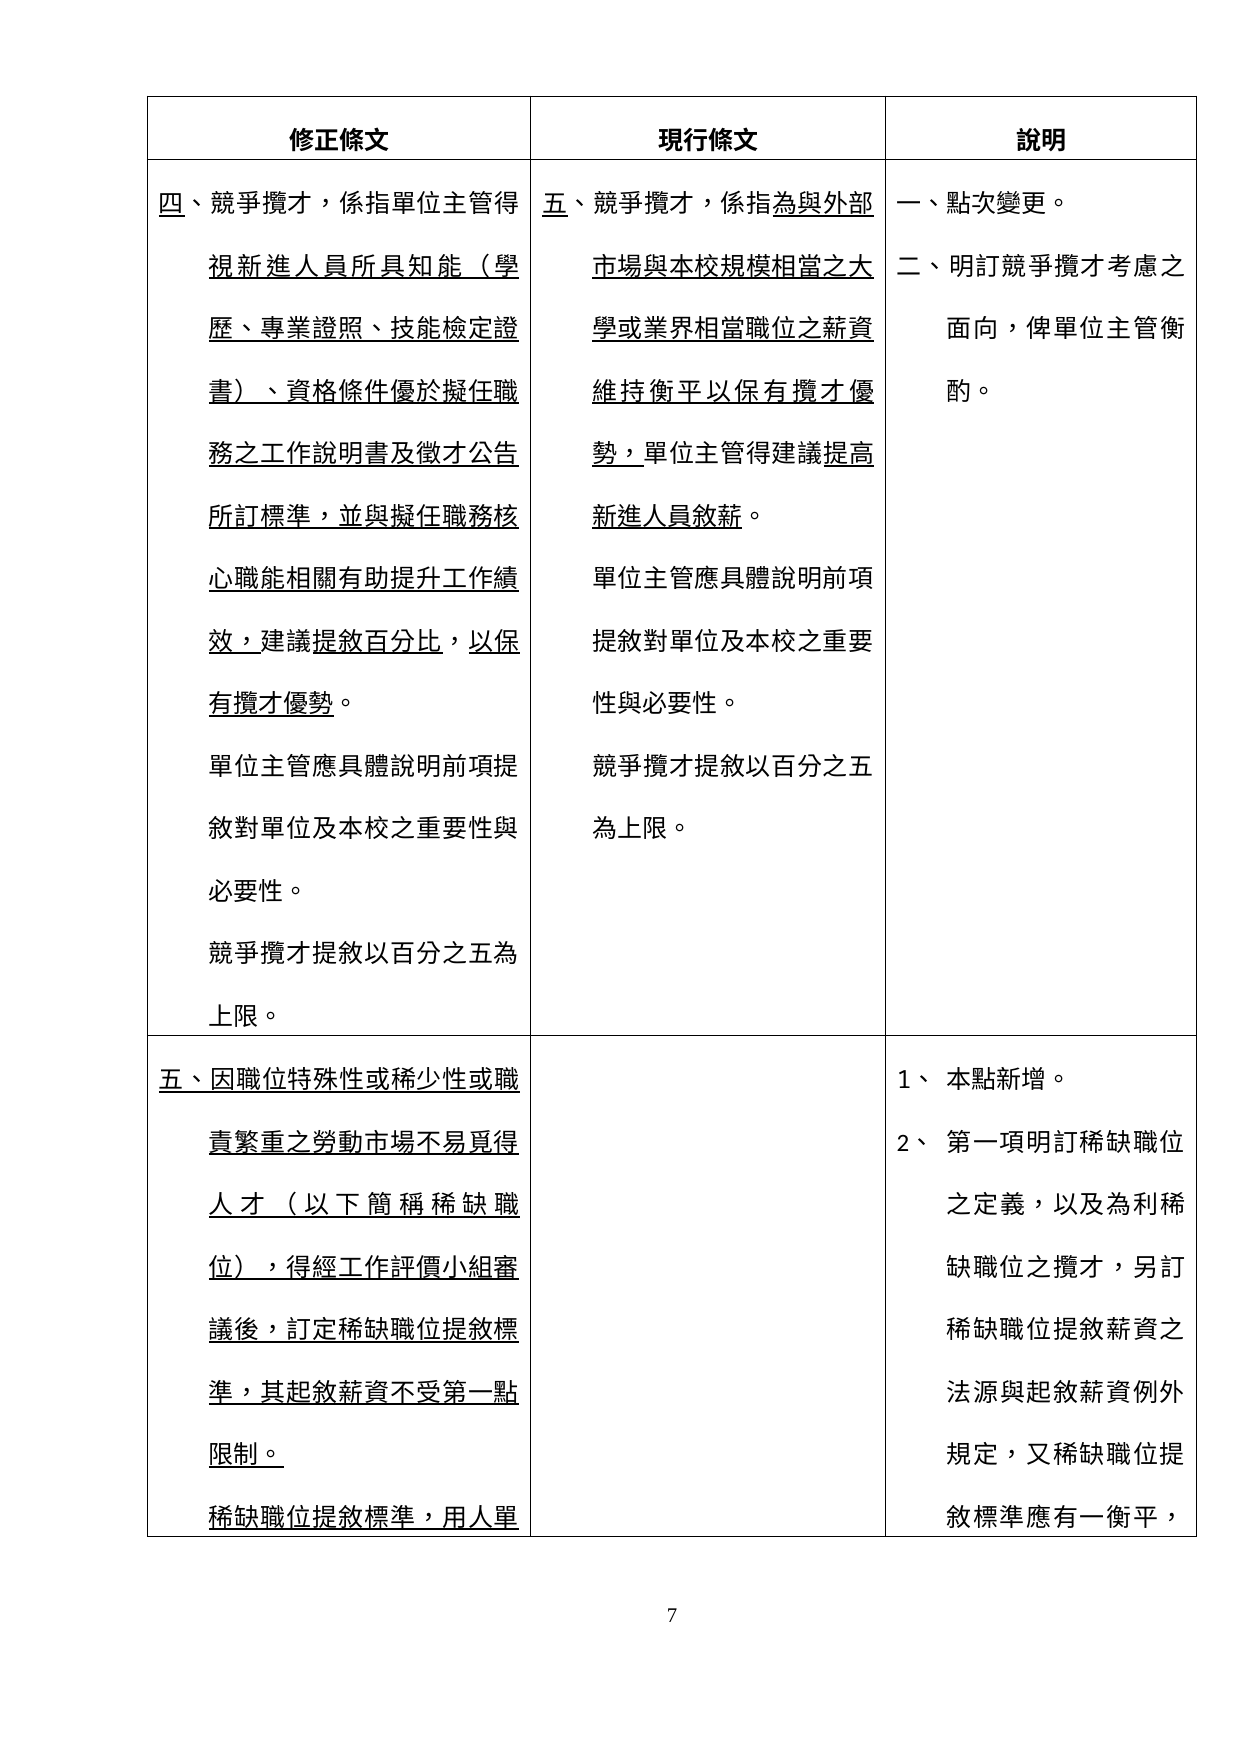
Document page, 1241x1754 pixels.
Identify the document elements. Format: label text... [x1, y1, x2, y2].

table_cell 四、競爭攬才，係指單位主管得視新進人員所具知能（學歷、專業證照、技能檢定證書）、資格條件優於擬任職務之工作說明書及徵才公告所訂標準，並與擬任職務核心職能相關有助提升工作績效，建議提敘百分比，以保有攬才優勢。 單位主管應具體說明前項提敘對單位及本校之重要性與必要性。 競爭攬才提敘以百分之五為上限。 [148, 160, 530, 1035]
table_cell 本點新增。 第一項明訂稀缺職位之定義，以及為利稀缺職位之攬才，另訂稀缺職位提敘薪資之法源與起敘薪資例外規定，又稀缺職位提敘標準應有一衡平， [886, 1036, 1196, 1536]
table_cell 一、點次變更。 二、明訂競爭攬才考慮之面向，俾單位主管衡酌。 [886, 160, 1196, 1035]
table_cell 五、競爭攬才，係指為與外部市場與本校規模相當之大學或業界相當職位之薪資維持衡平以保有攬才優勢，單位主管得建議提高新進人員敘薪。 單位主管應具體說明前項提敘對單位及本校之重要性與必要性。 競爭攬才提敘以百分之五為上限。 [531, 160, 885, 1035]
table_header 修正條文 [148, 97, 530, 159]
table_header 現行條文 [531, 97, 885, 159]
table_header 說明 [886, 97, 1196, 159]
table_cell [531, 1036, 885, 1536]
table_cell 五、因職位特殊性或稀少性或職責繁重之勞動市場不易覓得人才（以下簡稱稀缺職位），得經工作評價小組審議後，訂定稀缺職位提敘標準，其起敘薪資不受第一點限制。 稀缺職位提敘標準，用人單 [148, 1036, 530, 1536]
